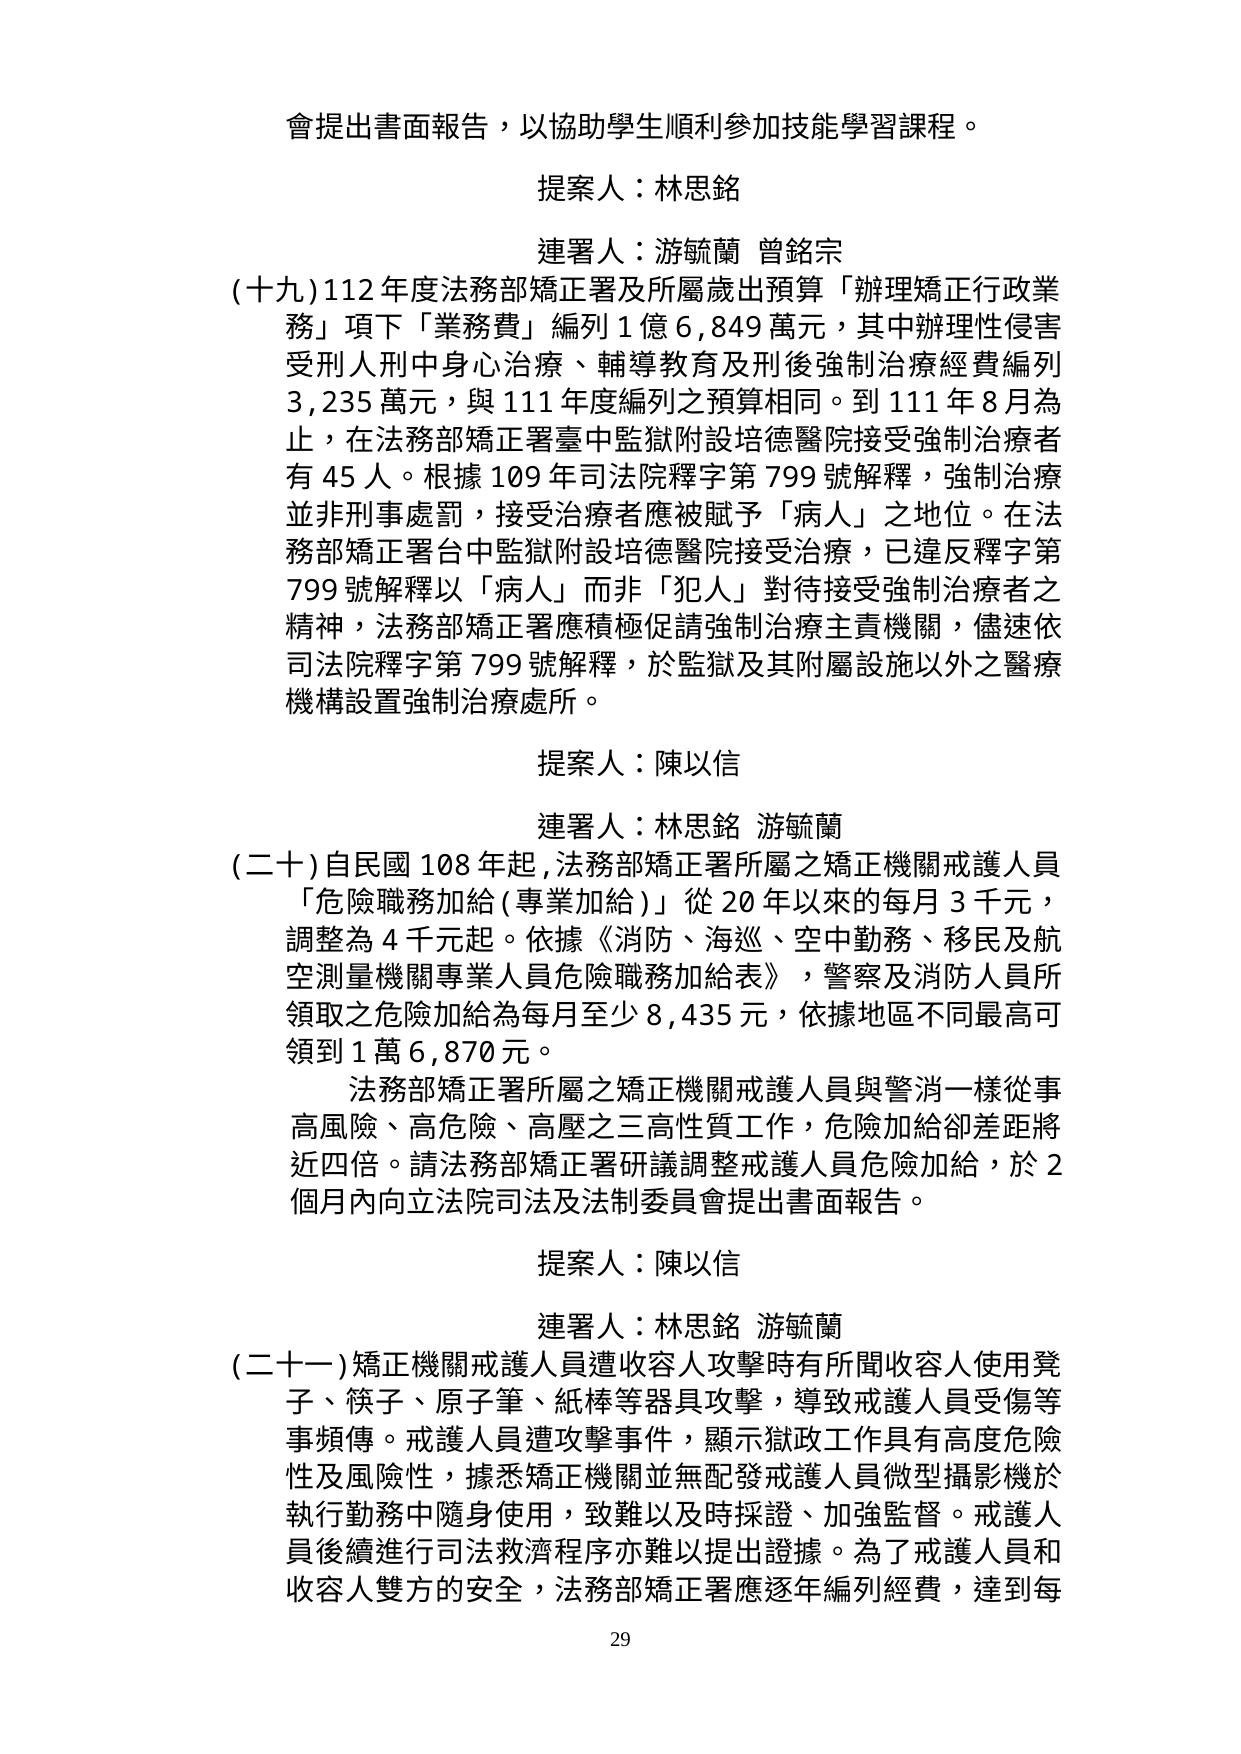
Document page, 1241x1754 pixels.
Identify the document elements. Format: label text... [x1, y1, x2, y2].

text 連署人：林思銘 游毓蘭 [537, 1283, 1063, 1345]
text 連署人：游毓蘭 曾銘宗 [537, 208, 1063, 270]
text (二十)自民國108年起,法務部矯正署所屬之矯正機關戒護人員「危險職務加給(專業加給)」從20年以來的每月3千元，調整為4千元起。依據《消防、海巡、空中勤務、移民及航空測量機關專業人員危險職務加給表》，警察及消防人員所領取之危險加給為每月至少8,435元，依據地區不同最高可領到1萬6,870元。 [227, 845, 1063, 1070]
text (十八)敦品及勵志中學於108學年度前（即108年7月31日以前），係依高級中等教育法第8條規定，每週授課24節，並搭配技能訓練課程，惟自108學年度實施108課綱，每週授課為35節。據前開2所中學統計107至109年間改制前後開設技能訓練課程情形，敦品中學於107年開設5種職業證照檢定班、7種短期班，經費支用467萬餘元，109年開設4種職業證照檢定班、11種短期班，經費支用325萬餘元；勵志中學於107年開設7種職業證照檢定班、9種短期班，經費支用656萬餘元，109年開設7種職業證照檢定班、2種短期班，經費支用253萬餘元，前開2所中學改制後，敦品中學整體開班數雖增加，但參訓人數下降（由480名降至431名）；勵志中學短期班數則大幅減少（由9班降至2班），參訓人數下降逾五成（由372名降至180名），顯示改制後因課綱及課程時數安排，致部分技能訓練參加及通過考照等人數均呈下降，且訓練經費亦有減少趨勢。且該2所中學為彌補技能訓練課程時數安排，曾評估考量開設六日班或寒暑假班之技能訓練課程、申請外部資源入校合作特色課程、於國語文、英語文等科目融入生活技能及藝能學習模式，惟因新進教師對於寒暑假是否排課仍未與學校達成共識、開設六日班須增加大量戒護人力及外部資源入校合作是否能保護學生個人隱私等因素，致相關調整因應措施尚未能定案實施，爰請法務部矯正署於3個月內向立法院司法及法制委員會提出書面報告，以協助學生順利參加技能學習課程。 [227, 108, 1063, 145]
text 連署人：林思銘 游毓蘭 [537, 783, 1063, 845]
text (二十一)矯正機關戒護人員遭收容人攻擊時有所聞收容人使用凳子、筷子、原子筆、紙棒等器具攻擊，導致戒護人員受傷等事頻傳。戒護人員遭攻擊事件，顯示獄政工作具有高度危險性及風險性，據悉矯正機關並無配發戒護人員微型攝影機於執行勤務中隨身使用，致難以及時採證、加強監督。戒護人員後續進行司法救濟程序亦難以提出證據。為了戒護人員和收容人雙方的安全，法務部矯正署應逐年編列經費，達到每 [227, 1345, 1063, 1608]
text 法務部矯正署所屬之矯正機關戒護人員與警消一樣從事高風險、高危險、高壓之三高性質工作，危險加給卻差距將近四倍。請法務部矯正署研議調整戒護人員危險加給，於2個月內向立法院司法及法制委員會提出書面報告。 [290, 1070, 1063, 1220]
text (十九)112年度法務部矯正署及所屬歲出預算「辦理矯正行政業務」項下「業務費」編列1億6,849萬元，其中辦理性侵害受刑人刑中身心治療、輔導教育及刑後強制治療經費編列3,235萬元，與111年度編列之預算相同。到111年8月為止，在法務部矯正署臺中監獄附設培德醫院接受強制治療者有45人。根據109年司法院釋字第799號解釋，強制治療並非刑事處罰，接受治療者應被賦予「病人」之地位。在法務部矯正署台中監獄附設培德醫院接受治療，已違反釋字第799號解釋以「病人」而非「犯人」對待接受強制治療者之精神，法務部矯正署應積極促請強制治療主責機關，儘速依司法院釋字第799號解釋，於監獄及其附屬設施以外之醫療機構設置強制治療處所。 [227, 270, 1063, 720]
text 提案人：陳以信 [537, 720, 1063, 783]
text 提案人：林思銘 [537, 145, 1063, 208]
text 提案人：陳以信 [537, 1220, 1063, 1283]
